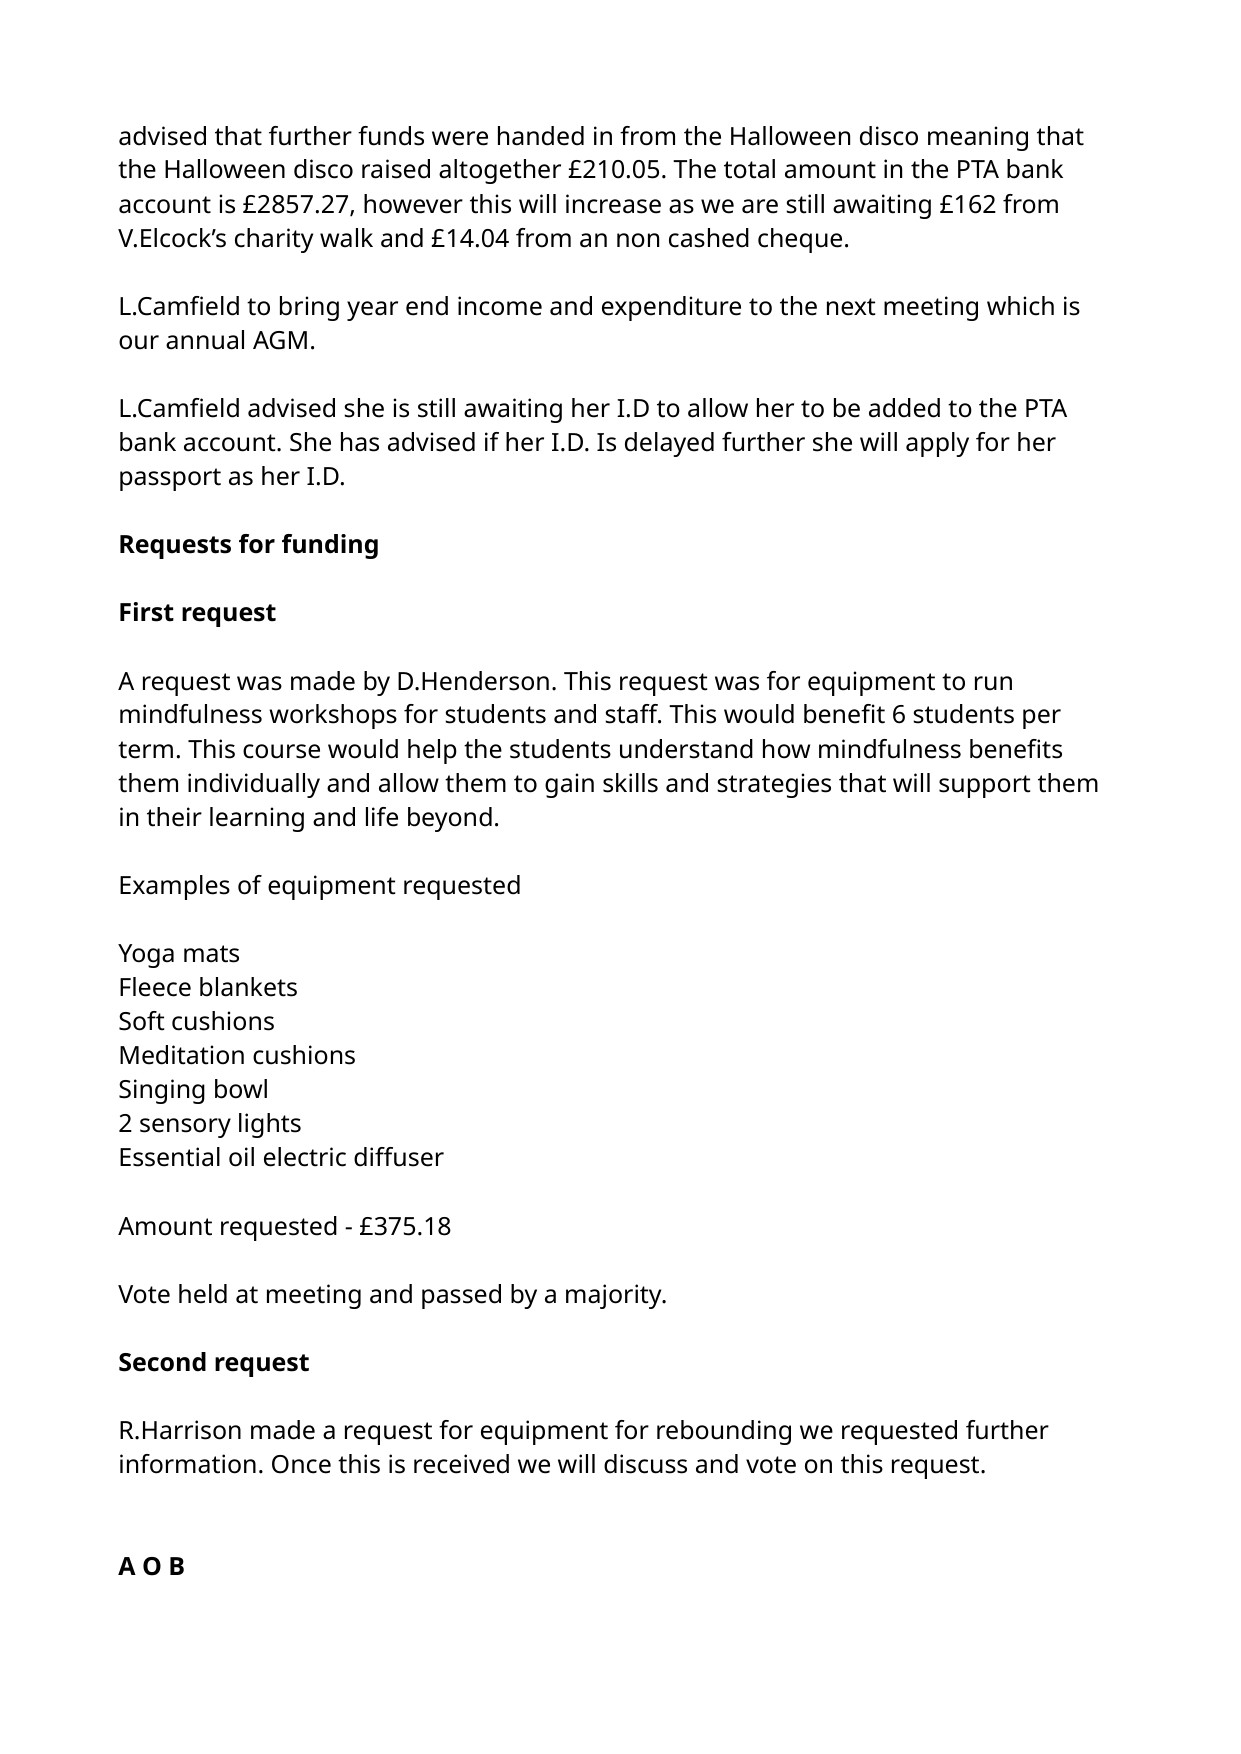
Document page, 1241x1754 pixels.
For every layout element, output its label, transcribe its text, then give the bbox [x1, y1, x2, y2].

text Meditation cushions [118, 1038, 1122, 1072]
text advised that further funds were handed in from the Halloween disco meaning that the Halloween disco raised altogether £210.05. The total amount in the PTA bank account is £2857.27, however this will increase as we are still awaiting £162 from V.Elcock’s charity walk and £14.04 from an non cashed cheque. [118, 118, 1122, 254]
text Yoga mats [118, 936, 1122, 970]
text Essential oil electric diffuser [118, 1140, 1122, 1174]
text First request [118, 595, 1122, 629]
text Soft cushions [118, 1004, 1122, 1038]
text Vote held at meeting and passed by a majority. [118, 1276, 1122, 1310]
text L.Camfield to bring year end income and expenditure to the next meeting which is our annual AGM. [118, 288, 1122, 357]
text Examples of equipment requested [118, 867, 1122, 902]
text R.Harrison made a request for equipment for rebounding we requested further information. Once this is received we will discuss and vote on this request. [118, 1412, 1122, 1481]
text Amount requested - £375.18 [118, 1208, 1122, 1242]
text Second request [118, 1344, 1122, 1378]
text Requests for funding [118, 527, 1122, 561]
text A request was made by D.Henderson. This request was for equipment to run mindfulness workshops for students and staff. This would benefit 6 students per term. This course would help the students understand how mindfulness benefits them individually and allow them to gain skills and strategies that will support them in their learning and life beyond. [118, 663, 1122, 833]
text L.Camfield advised she is still awaiting her I.D to allow her to be added to the PTA bank account. She has advised if her I.D. Is delayed further she will apply for her passport as her I.D. [118, 391, 1122, 493]
text A O B [118, 1549, 1122, 1583]
text 2 sensory lights [118, 1106, 1122, 1140]
text Fleece blankets [118, 970, 1122, 1004]
text Singing bowl [118, 1072, 1122, 1106]
